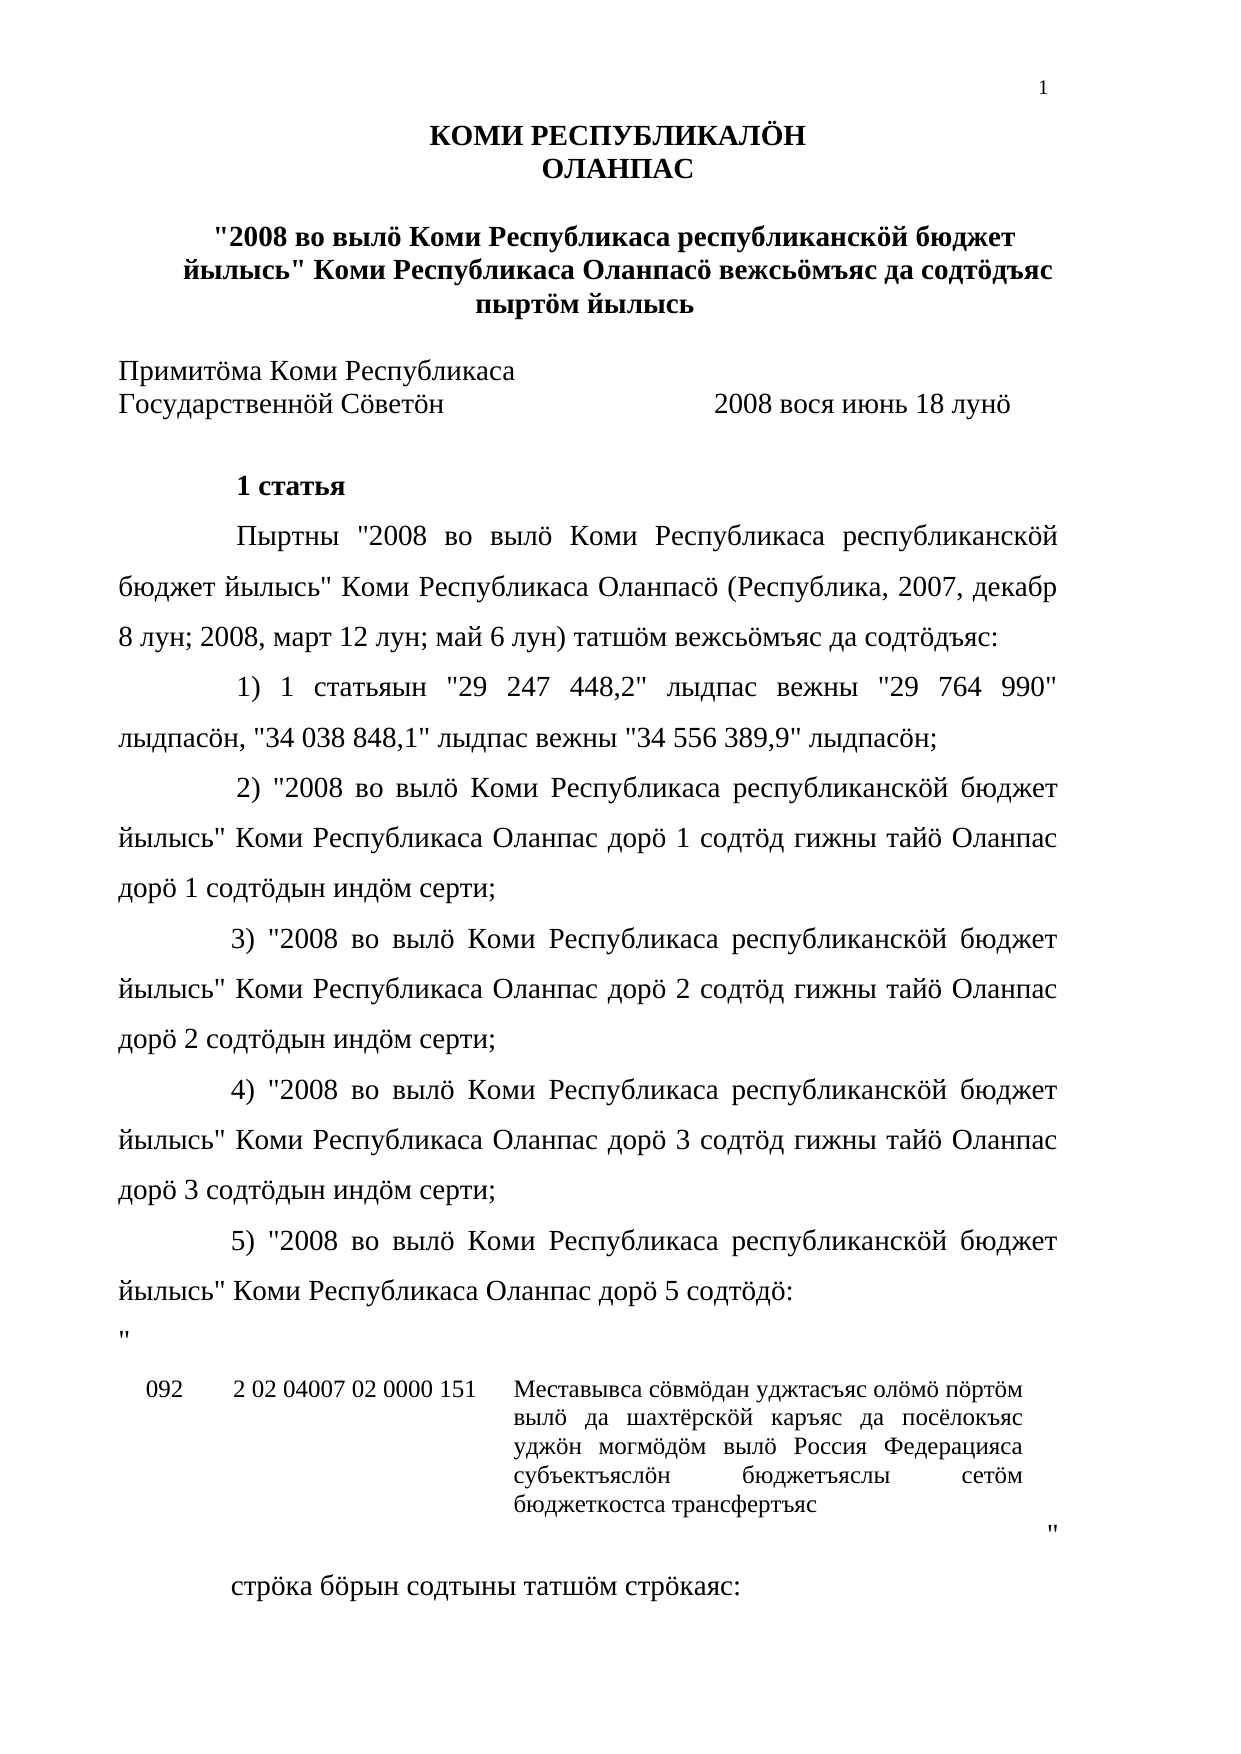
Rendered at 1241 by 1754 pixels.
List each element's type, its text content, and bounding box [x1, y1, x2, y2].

table_header 2 02 04007 02 0000 151 [222, 1374, 502, 1517]
text йылысь" Коми Республикаса Оланпасö вежсьöмъяс да содтöдъяс пыртöм йылысь [118, 252, 1058, 319]
subtitle Государственнöй Сöветöн 2008 вося июнь 18 лунö [118, 386, 1048, 420]
text 1 статья [118, 468, 1058, 502]
text Пыртны "2008 во вылö Коми Республикаса республиканскöй бюджет йылысь" Коми Республикаса Оланпасö (Республика, 2007, декабр 8 лун; 2008, март 12 лун; май 6 лун) татшöм вежсьöмъяс да содтöдъяс: [118, 518, 1058, 653]
text 4) "2008 во вылö Коми Республикаса республиканскöй бюджет йылысь" Коми Республикаса Оланпас дорö 3 содтöд гижны тайö Оланпас дорö 3 содтöдын индöм серти; [118, 1072, 1058, 1206]
text 5) "2008 во вылö Коми Республикаса республиканскöй бюджет йылысь" Коми Республикаса Оланпас дорö 5 содтöдö: [118, 1223, 1058, 1307]
text ОЛАНПАС [118, 152, 1058, 185]
text "2008 во вылö Коми Республикаса республиканскöй бюджет [118, 219, 1058, 252]
table_header Меставывса сöвмöдан уджтасъяс олöмö пöртöм вылö да шахтёрскöй каръяс да посёлокъяс уджöн могмöдöм вылö Россия Федерацияса субъектъяслöн бюджетъяслы сетöм бюджеткостса трансфертъяс [502, 1374, 1034, 1517]
text стрöка бöрын содтыны татшöм стрöкаяс: [118, 1568, 1058, 1601]
text " [118, 1323, 1058, 1357]
text 1) 1 статьяын "29 247 448,2" лыдпас вежны "29 764 990" лыдпасöн, "34 038 848,1" лыдпас вежны "34 556 389,9" лыдпасöн; [118, 669, 1058, 753]
subtitle Примитöма Коми Республикаса [118, 353, 1058, 386]
text " [118, 1517, 1058, 1551]
table_header 092 [107, 1374, 222, 1517]
text 3) "2008 во вылö Коми Республикаса республиканскöй бюджет йылысь" Коми Республикаса Оланпас дорö 2 содтöд гижны тайö Оланпас дорö 2 содтöдын индöм серти; [118, 921, 1058, 1055]
text КОМИ РЕСПУБЛИКАЛÖН [118, 118, 1058, 152]
text 2) "2008 во вылö Коми Республикаса республиканскöй бюджет йылысь" Коми Республикаса Оланпас дорö 1 содтöд гижны тайö Оланпас дорö 1 содтöдын индöм серти; [118, 770, 1058, 904]
